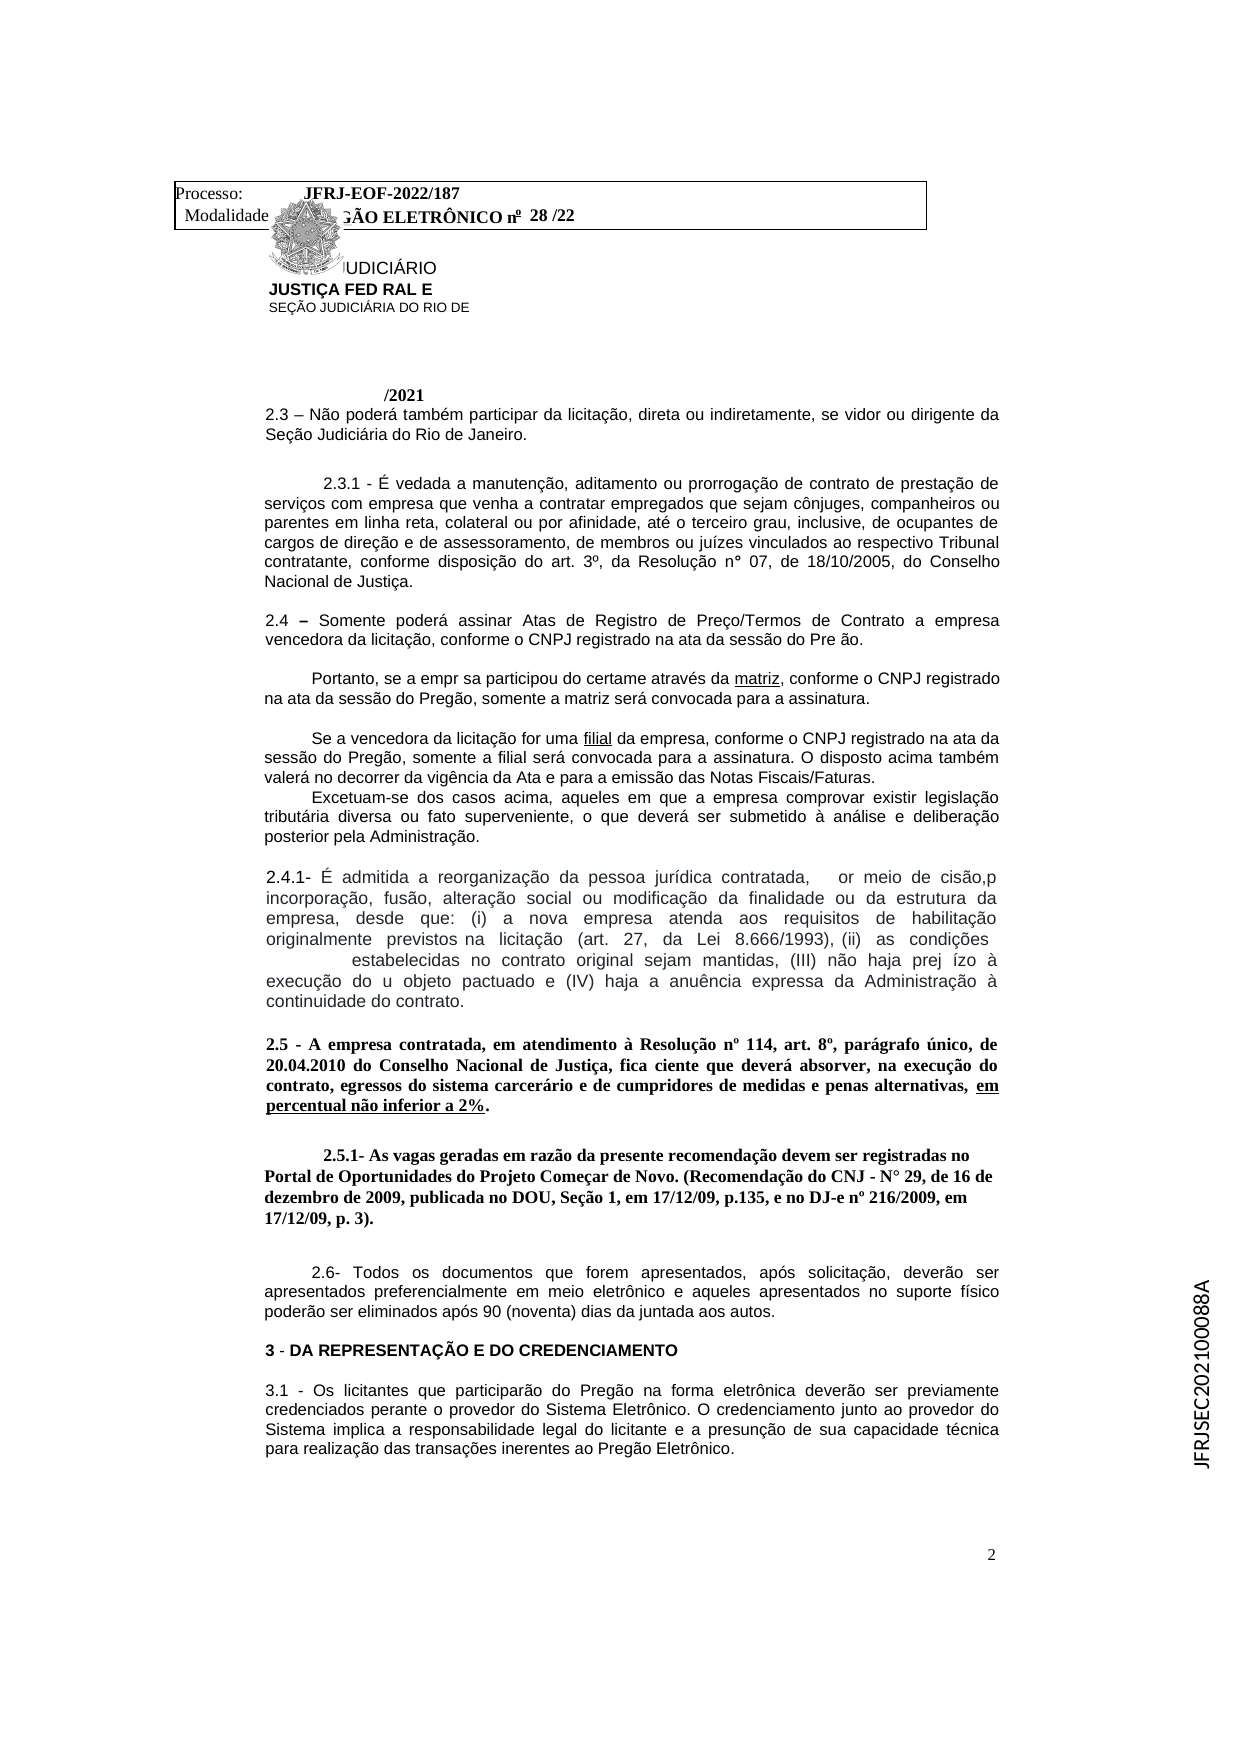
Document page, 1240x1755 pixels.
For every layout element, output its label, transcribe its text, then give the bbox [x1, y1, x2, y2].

subtitle 3 - DA REPRESENTAÇÃO E DO CREDENCIAMENTO [265, 1340, 805, 1359]
text 2.3 – Não poderá também participar da licitação, direta ou indiretamente, se vidor ou dirigente da Seção Judiciária do Rio de Janeiro. [265, 405, 1000, 444]
text Excetuam-se dos casos acima, aqueles em que a empresa comprovar existir legislação tributária diversa ou fato superveniente, o que deverá ser submetido à análise e deliberação posterior pela Administração. [264, 787, 1000, 846]
text 2.6- Todos os documentos que forem apresentados, após solicitação, deverão ser apresentados preferencialmente em meio eletrônico e aqueles apresentados no suporte físico poderão ser eliminados após 90 (noventa) dias da juntada aos autos. [264, 1262, 1000, 1321]
text Portanto, se a empr sa participou do certame através da matriz, conforme o CNPJ registrado na ata da sessão do Pregão, somente a matriz será convocada para a assinatura. [264, 669, 1000, 708]
text 2.4.1- É admitida a reorganização da pessoa jurídica contratada, or meio de cisão,p incorporação, fusão, alteração social ou modificação da finalidade ou da estrutura da empresa, desde que: (i) a nova empresa atenda aos requisitos de habilitação originalmente previstos na licitação (art. 27, da Lei 8.666/1993), (ii) as condições estabelecidas no contrato original sejam mantidas, (III) não haja prej ízo à execução do u objeto pactuado e (IV) haja a anuência expressa da Administração à continuidade do contrato. [266, 867, 998, 1011]
text 2 [176, 1545, 1000, 1564]
text 3.1 - Os licitantes que participarão do Pregão na forma eletrônica deverão ser previamente credenciados perante o provedor do Sistema Eletrônico. O credenciamento junto ao provedor do Sistema implica a responsabilidade legal do licitante e a presunção de sua capacidade técnica para realização das transações inerentes ao Pregão Eletrônico. [265, 1381, 1000, 1458]
text 2.5.1- As vagas geradas em razão da presente recomendação devem ser registradas no Portal de Oportunidades do Projeto Começar de Novo. (Recomendação do CNJ - N° 29, de 16 de dezembro de 2009, publicada no DOU, Seção 1, em 17/12/09, p.135, e no DJ-e nº 216/2009, em 17/12/09, p. 3). [264, 1144, 1009, 1228]
text 2.4 – Somente poderá assinar Atas de Registro de Preço/Termos de Contrato a empresa vencedora da licitação, conforme o CNPJ registrado na ata da sessão do Pre ão. [265, 611, 1000, 649]
text 2.5 - A empresa contratada, em atendimento à Resolução nº 114, art. 8º, parágrafo único, de 20.04.2010 do Conselho Nacional de Justiça, fica ciente que deverá absorver, na execução do contrato, egressos do sistema carcerário e de cumpridores de medidas e penas alternativas, em percentual não inferior a 2%. [266, 1034, 999, 1116]
text Se a vencedora da licitação for uma filial da empresa, conforme o CNPJ registrado na ata da sessão do Pregão, somente a filial será convocada para a assinatura. O disposto acima também valerá no decorrer da vigência da Ata e para a emissão das Notas Fiscais/Faturas. [264, 729, 1000, 787]
text 2.3.1 - É vedada a manutenção, aditamento ou prorrogação de contrato de prestação de serviços com empresa que venha a contratar empregados que sejam cônjuges, companheiros ou parentes em linha reta, colateral ou por afinidade, até o terceiro grau, inclusive, de ocupantes de cargos de direção e de assessoramento, de membros ou juízes vinculados ao respectivo Tribunal contratante, conforme disposição do art. 3º, da Resolução n° 07, de 18/10/2005, do Conselho Nacional de Justiça. [264, 474, 1000, 591]
